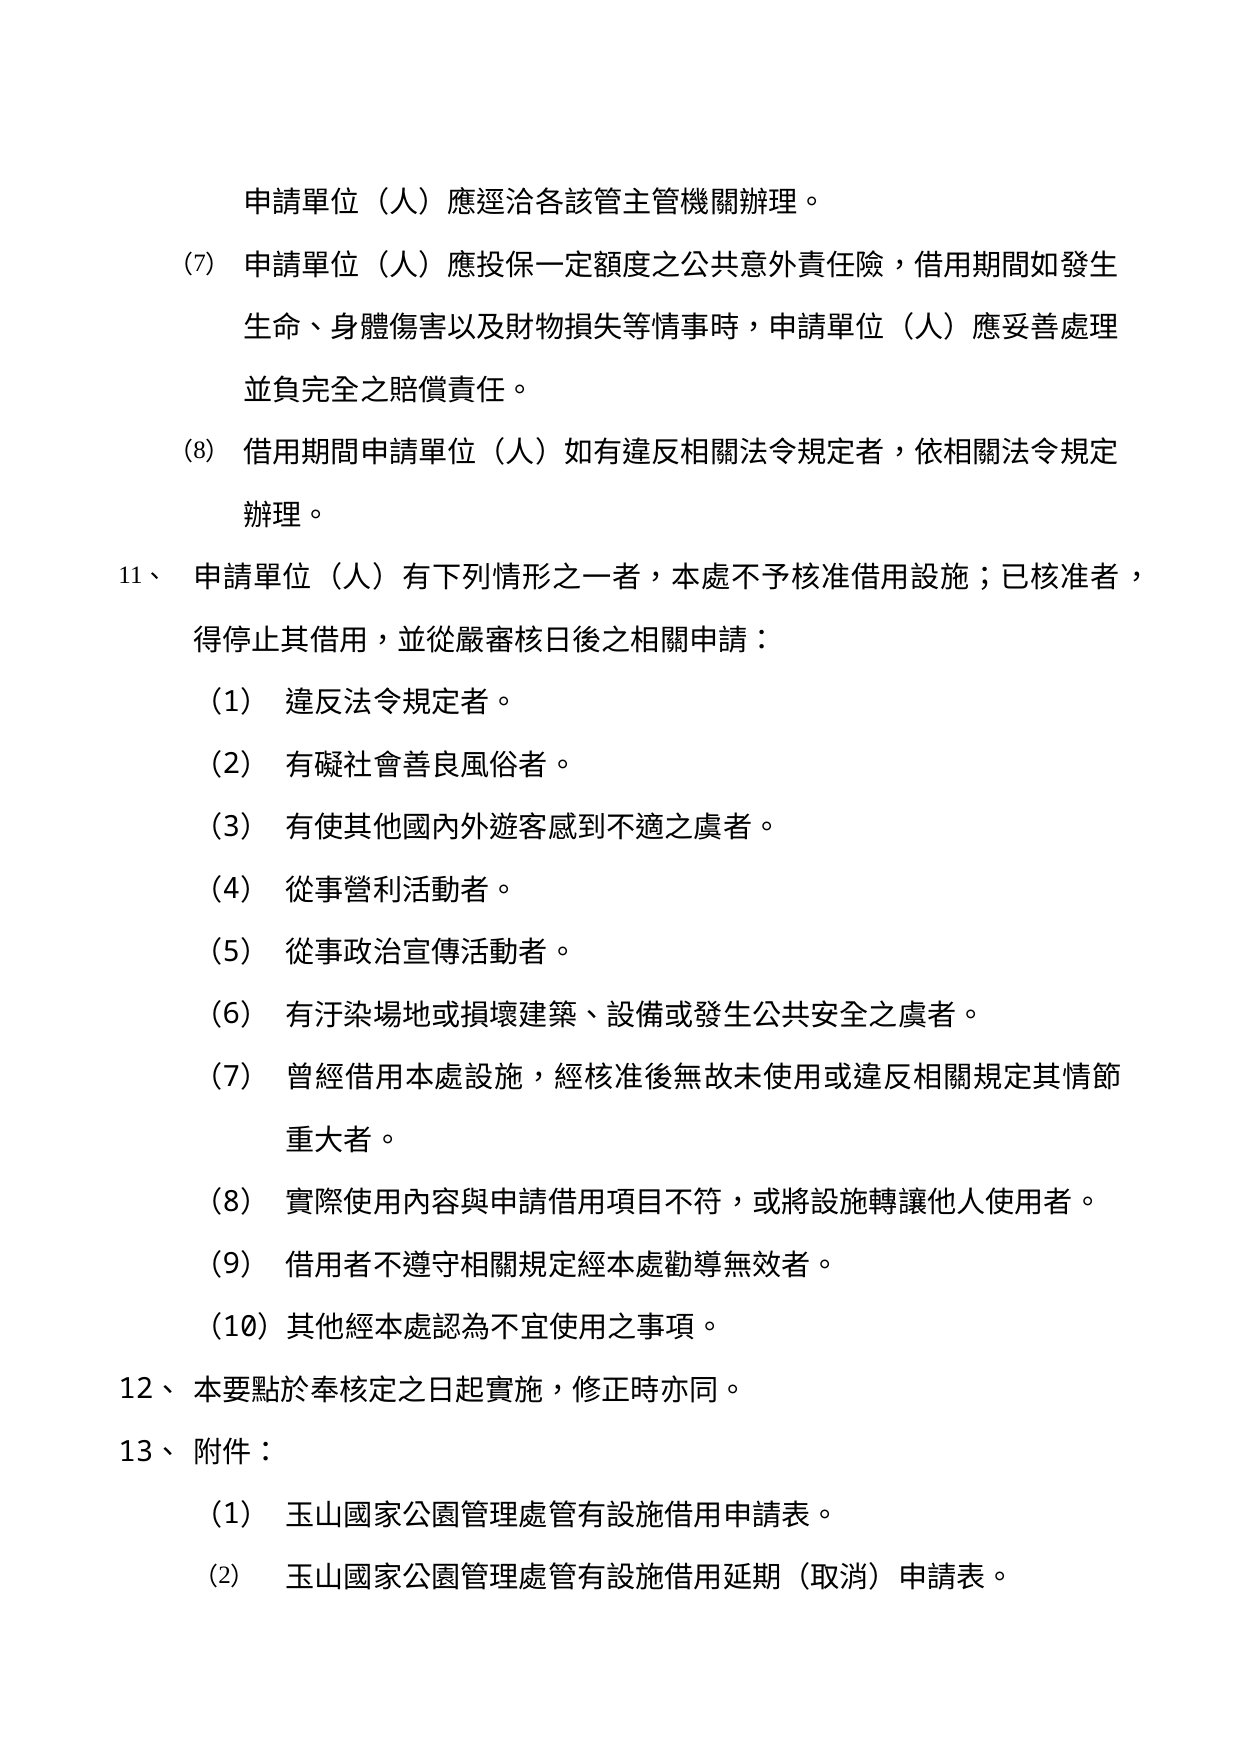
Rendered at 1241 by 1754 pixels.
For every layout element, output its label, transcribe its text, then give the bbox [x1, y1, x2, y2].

list 有礙社會善良風俗者。 [193, 721, 1122, 783]
list 從事政治宣傳活動者。 [193, 908, 1122, 971]
list 借用者不遵守相關規定經本處勸導無效者。 [193, 1221, 1122, 1283]
list 申請單位（人）有下列情形之一者，本處不予核准借用設施；已核准者，得停止其借用，並從嚴審核日後之相關申請： [118, 533, 1122, 658]
list 申請單位（人）應投保一定額度之公共意外責任險，借用期間如發生生命、身體傷害以及財物損失等情事時，申請單位（人）應妥善處理並負完全之賠償責任。 [168, 221, 1122, 408]
list 申請單位（人）應逕洽各該管主管機關辦理。 [168, 158, 1122, 221]
list 有使其他國內外遊客感到不適之虞者。 [193, 783, 1122, 846]
list 有汙染場地或損壞建築、設備或發生公共安全之虞者。 [193, 971, 1122, 1033]
list 本要點於奉核定之日起實施，修正時亦同。 [118, 1346, 1122, 1408]
list 借用期間申請單位（人）如有違反相關法令規定者，依相關法令規定辦理。 [168, 408, 1122, 533]
list 玉山國家公園管理處管有設施借用申請表。 [193, 1471, 1122, 1533]
list 其他經本處認為不宜使用之事項。 [193, 1283, 1122, 1346]
list 違反法令規定者。 [193, 658, 1122, 721]
list 實際使用內容與申請借用項目不符，或將設施轉讓他人使用者。 [193, 1158, 1122, 1221]
list 玉山國家公園管理處管有設施借用延期（取消）申請表。 [193, 1533, 1122, 1596]
list 從事營利活動者。 [193, 846, 1122, 908]
list 附件： [118, 1408, 1122, 1471]
list 曾經借用本處設施，經核准後無故未使用或違反相關規定其情節重大者。 [193, 1033, 1122, 1158]
